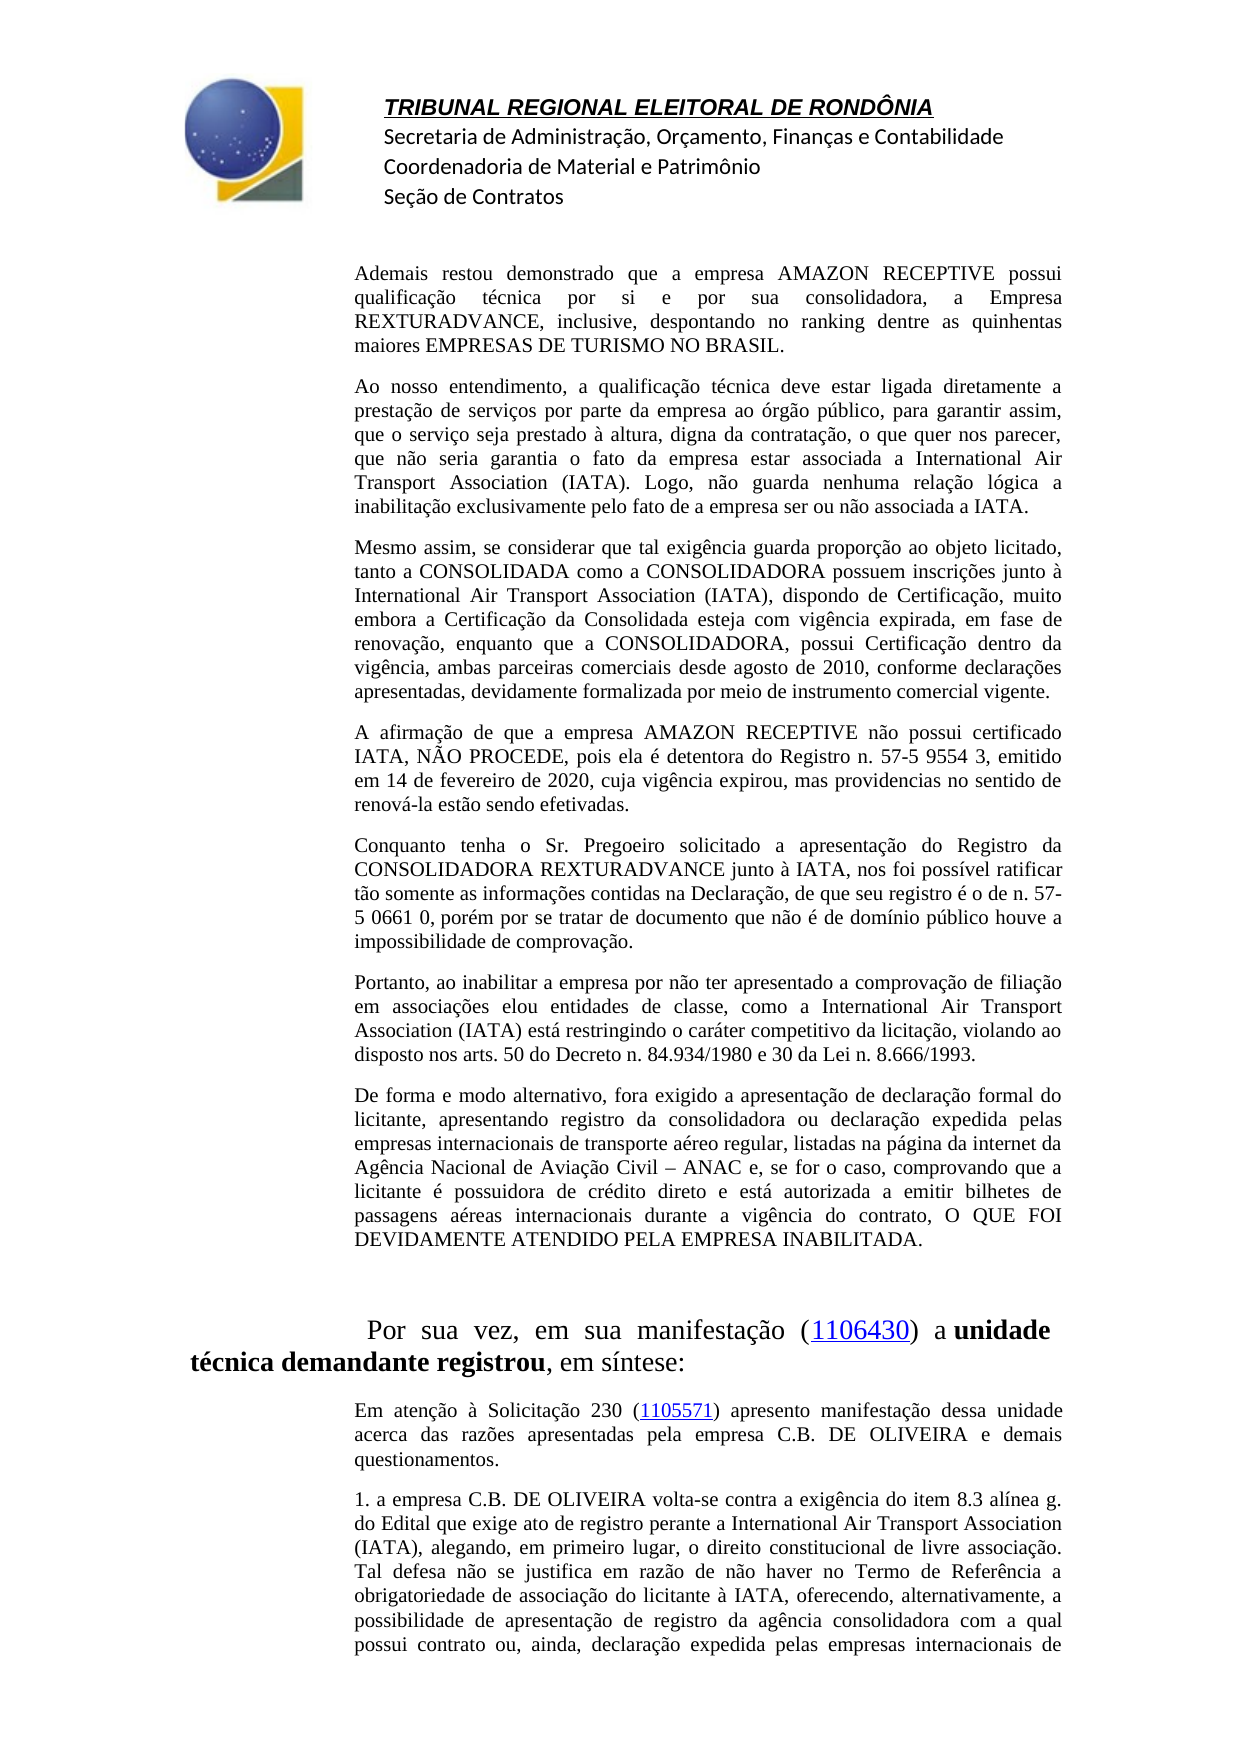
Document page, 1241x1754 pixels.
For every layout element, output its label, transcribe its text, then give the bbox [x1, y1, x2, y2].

text Mesmo assim, se considerar que tal exigência guarda proporção ao objeto licitado, tanto a CONSOLIDADA como a CONSOLIDADORA possuem inscrições junto à International Air Transport Association (IATA), dispondo de Certificação, muito embora a Certificação da Consolidada esteja com vigência expirada, em fase de renovação, enquanto que a CONSOLIDADORA, possui Certificação dentro da vigência, ambas parceiras comerciais desde agosto de 2010, conforme declarações apresentadas, devidamente formalizada por meio de instrumento comercial vigente. [354, 535, 1063, 703]
text 1. a empresa C.B. DE OLIVEIRA volta-se contra a exigência do item 8.3 alínea g. do Edital que exige ato de registro perante a International Air Transport Association (IATA), alegando, em primeiro lugar, o direito constitucional de livre associação. Tal defesa não se justifica em razão de não haver no Termo de Referência a obrigatoriedade de associação do licitante à IATA, oferecendo, alternativamente, a possibilidade de apresentação de registro da agência consolidadora com a qual possui contrato ou, ainda, declaração expedida pelas empresas internacionais de [354, 1487, 1063, 1656]
text Conquanto tenha o Sr. Pregoeiro solicitado a apresentação do Registro da CONSOLIDADORA REXTURADVANCE junto à IATA, nos foi possível ratificar tão somente as informações contidas na Declaração, de que seu registro é o de n. 57-5 0661 0, porém por se tratar de documento que não é de domínio público houve a impossibilidade de comprovação. [354, 833, 1063, 953]
text Em atenção à Solicitação 230 (1105571) apresento manifestação dessa unidade acerca das razões apresentadas pela empresa C.B. DE OLIVEIRA e demais questionamentos. [354, 1398, 1063, 1471]
text Ademais restou demonstrado que a empresa AMAZON RECEPTIVE possui qualificação técnica por si e por sua consolidadora, a Empresa REXTURADVANCE, inclusive, despontando no ranking dentre as quinhentas maiores EMPRESAS DE TURISMO NO BRASIL. [354, 261, 1063, 357]
text A afirmação de que a empresa AMAZON RECEPTIVE não possui certificado IATA, NÃO PROCEDE, pois ela é detentora do Registro n. 57-5 9554 3, emitido em 14 de fevereiro de 2020, cuja vigência expirou, mas providencias no sentido de renová-la estão sendo efetivadas. [354, 720, 1063, 816]
text De forma e modo alternativo, fora exigido a apresentação de declaração formal do licitante, apresentando registro da consolidadora ou declaração expedida pelas empresas internacionais de transporte aéreo regular, listadas na página da internet da Agência Nacional de Aviação Civil – ANAC e, se for o caso, comprovando que a licitante é possuidora de crédito direto e está autorizada a emitir bilhetes de passagens aéreas internacionais durante a vigência do contrato, O QUE FOI DEVIDAMENTE ATENDIDO PELA EMPRESA INABILITADA. [354, 1083, 1063, 1251]
text Portanto, ao inabilitar a empresa por não ter apresentado a comprovação de filiação em associações elou entidades de classe, como a International Air Transport Association (IATA) está restringindo o caráter competitivo da licitação, violando ao disposto nos arts. 50 do Decreto n. 84.934/1980 e 30 da Lei n. 8.666/1993. [354, 970, 1063, 1066]
text Ao nosso entendimento, a qualificação técnica deve estar ligada diretamente a prestação de serviços por parte da empresa ao órgão público, para garantir assim, que o serviço seja prestado à altura, digna da contratação, o que quer nos parecer, que não seria garantia o fato da empresa estar associada a International Air Transport Association (IATA). Logo, não guarda nenhuma relação lógica a inabilitação exclusivamente pelo fato de a empresa ser ou não associada a IATA. [354, 374, 1063, 518]
text Por sua vez, em sua manifestação (1106430) a unidade técnica demandante registrou, em síntese: [190, 1313, 1051, 1377]
